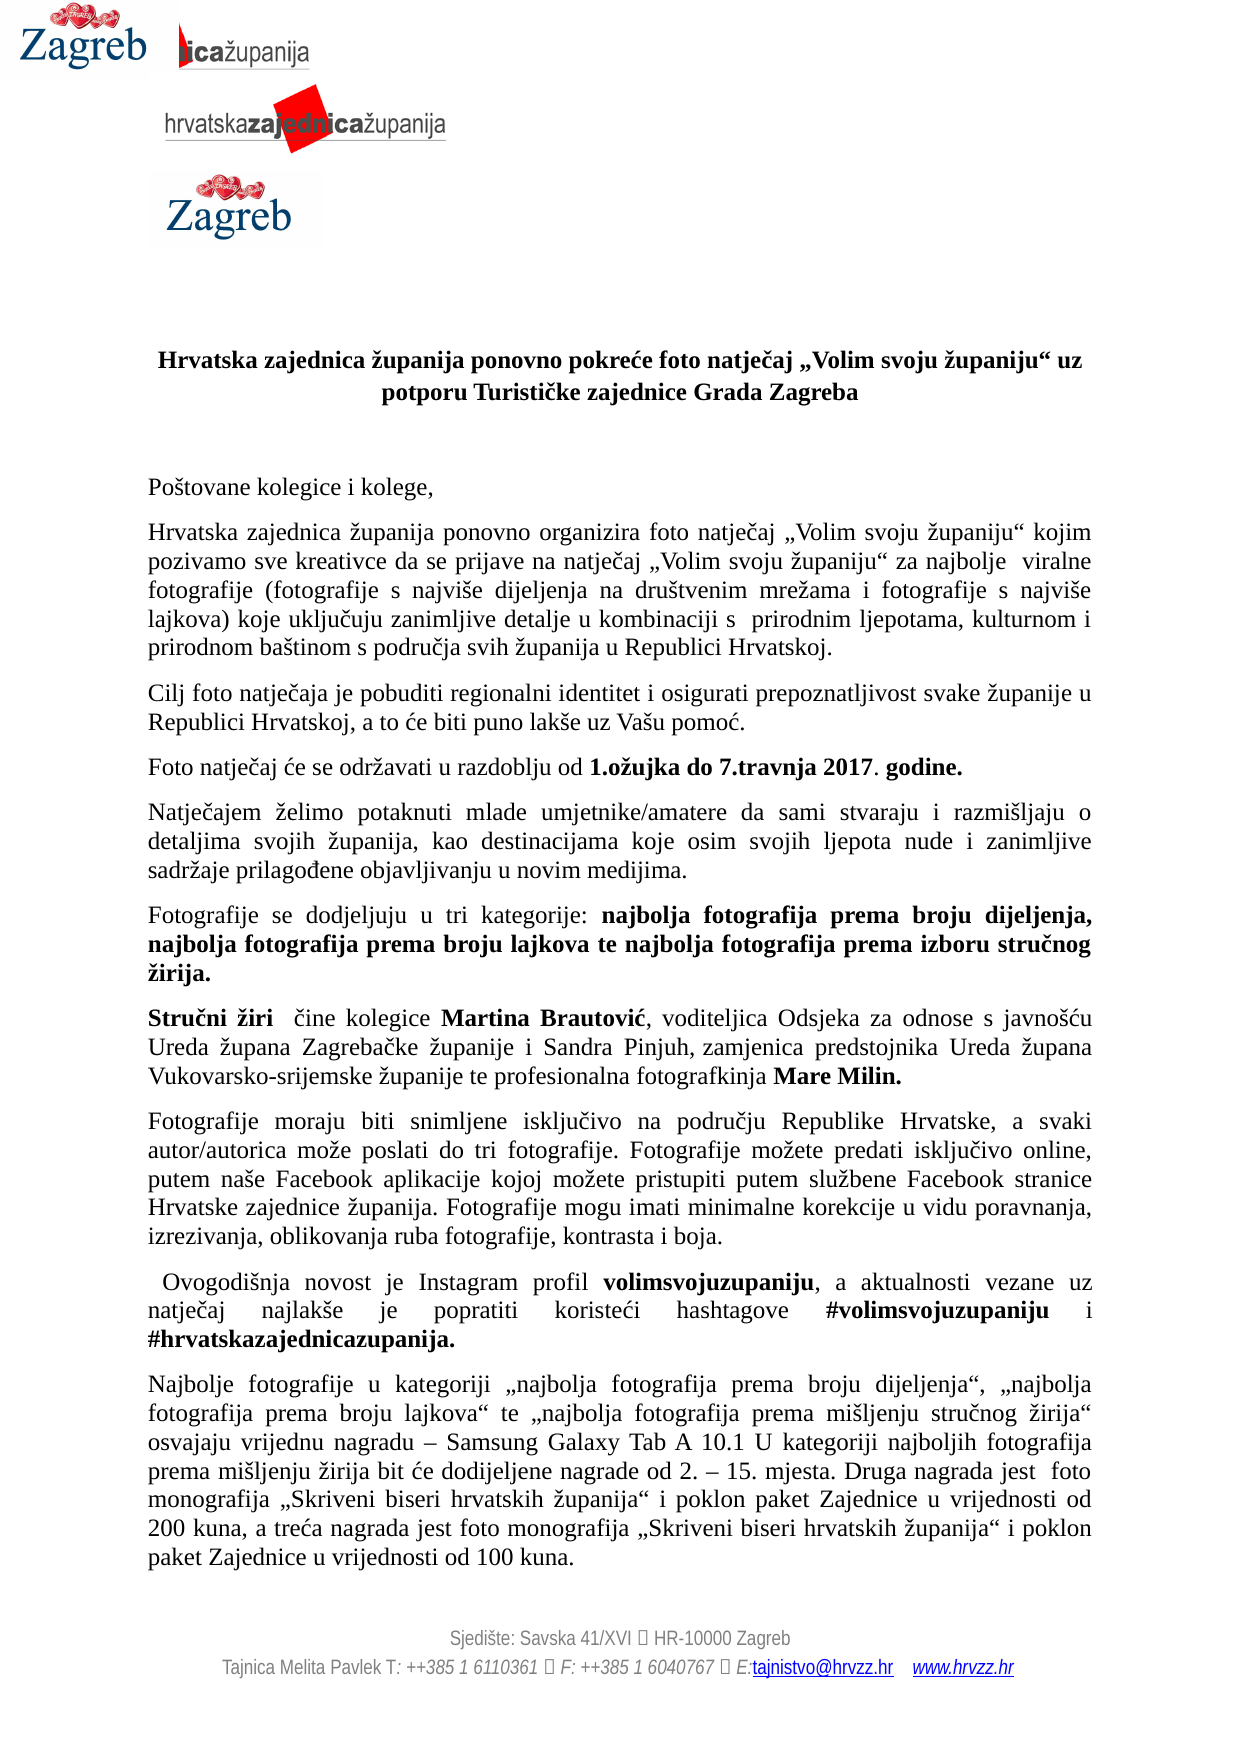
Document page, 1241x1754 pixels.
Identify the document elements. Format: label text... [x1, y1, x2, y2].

text Ovogodišnja novost je Instagram profil volimsvojuzupaniju, a aktualnosti vezane uz natječaj najlakše je popratiti koristeći hashtagove #volimsvojuzupaniju i #hrvatskazajednicazupanija. [148, 1267, 1093, 1353]
text Poštovane kolegice i kolege, [148, 472, 1093, 501]
text Hrvatska zajednica županija ponovno pokreće foto natječaj „Volim svoju županiju“ uz potporu Turističke zajednice Grada Zagreba [148, 346, 1093, 405]
text Natječajem želimo potaknuti mlade umjetnike/amatere da sami stvaraju i razmišljaju o detaljima svojih županija, kao destinacijama koje osim svojih ljepota nude i zanimljive sadržaje prilagođene objavljivanju u novim medijima. [148, 797, 1093, 884]
text Hrvatska zajednica županija ponovno organizira foto natječaj „Volim svoju županiju“ kojim pozivamo sve kreativce da se prijave na natječaj „Volim svoju županiju“ za najbolje viralne fotografije (fotografije s najviše dijeljenja na društvenim mrežama i fotografije s najviše lajkova) koje uključuju zanimljive detalje u kombinaciji s prirodnim ljepotama, kulturnom i prirodnom baštinom s područja svih županija u Republici Hrvatskoj. [148, 517, 1093, 661]
text Najbolje fotografije u kategoriji „najbolja fotografija prema broju dijeljenja“, „najbolja fotografija prema broju lajkova“ te „najbolja fotografija prema mišljenju stručnog žirija“ osvajaju vrijednu nagradu – Samsung Galaxy Tab A 10.1 U kategoriji najboljih fotografija prema mišljenju žirija bit će dodijeljene nagrade od 2. – 15. mjesta. Druga nagrada jest foto monografija „Skriveni biseri hrvatskih županija“ i poklon paket Zajednice u vrijednosti od 200 kuna, a treća nagrada jest foto monografija „Skriveni biseri hrvatskih županija“ i poklon paket Zajednice u vrijednosti od 100 kuna. [148, 1369, 1093, 1571]
text Foto natječaj će se održavati u razdoblju od 1.ožujka do 7.travnja 2017. godine. [148, 752, 1093, 781]
picture [0, 0, 459, 166]
picture [147, 171, 323, 250]
text Fotografije se dodjeljuju u tri kategorije: najbolja fotografija prema broju dijeljenja, najbolja fotografija prema broju lajkova te najbolja fotografija prema izboru stručnog žirija. [148, 900, 1093, 987]
text Cilj foto natječaja je pobuditi regionalni identitet i osigurati prepoznatljivost svake županije u Republici Hrvatskoj, a to će biti puno lakše uz Vašu pomoć. [148, 678, 1093, 735]
text Fotografije moraju biti snimljene isključivo na području Republike Hrvatske, a svaki autor/autorica može poslati do tri fotografije. Fotografije možete predati isključivo online, putem naše Facebook aplikacije kojoj možete pristupiti putem službene Facebook stranice Hrvatske zajednice županija. Fotografije mogu imati minimalne korekcije u vidu poravnanja, izrezivanja, oblikovanja ruba fotografije, kontrasta i boja. [148, 1106, 1093, 1250]
text Stručni žiri čine kolegice Martina Brautović, voditeljica Odsjeka za odnose s javnošću Ureda župana Zagrebačke županije i Sandra Pinjuh, zamjenica predstojnika Ureda župana Vukovarsko-srijemske županije te profesionalna fotografkinja Mare Milin. [148, 1003, 1093, 1089]
